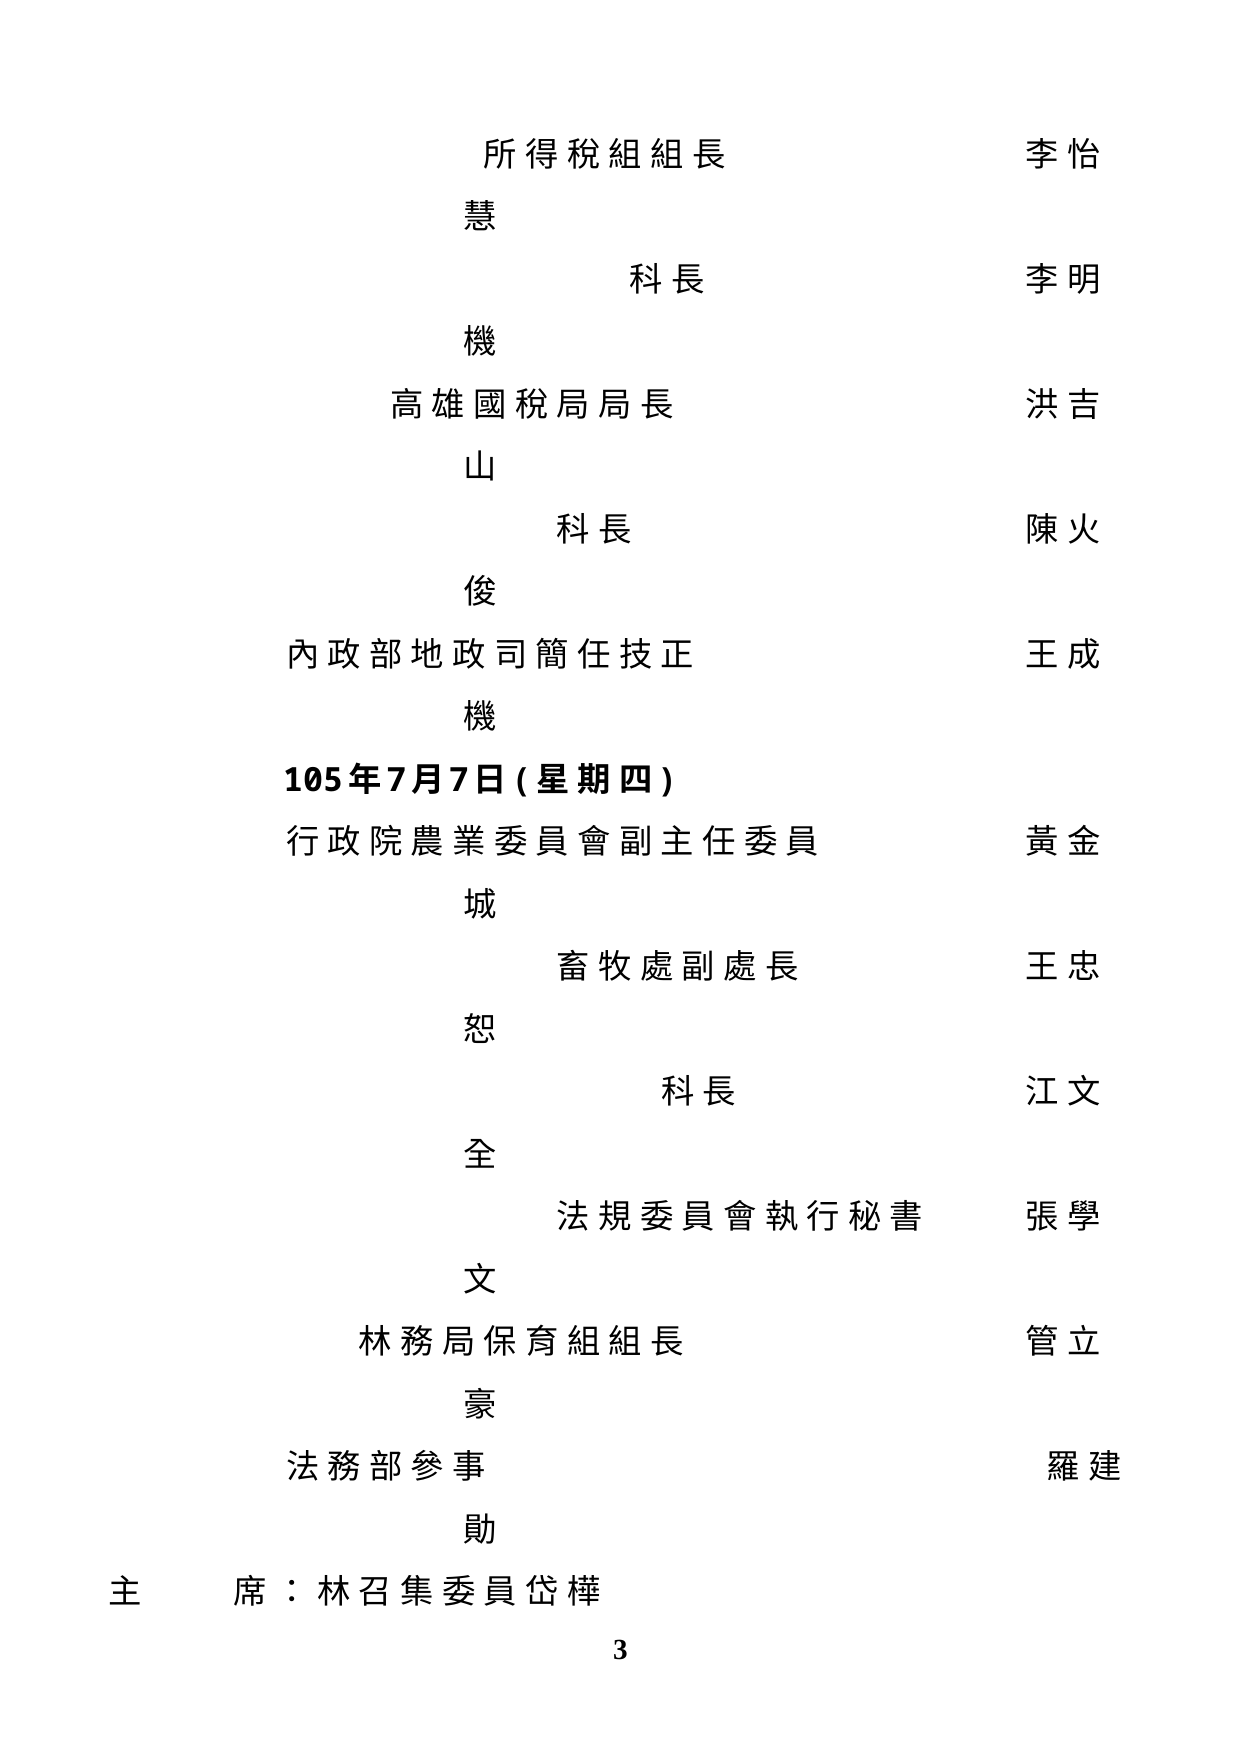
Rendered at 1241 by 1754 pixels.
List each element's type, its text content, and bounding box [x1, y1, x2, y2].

text 科長 李明機 [451, 235, 1136, 360]
text 科長 江文全 [451, 1048, 1136, 1173]
text 所得稅組組長 李怡慧 [451, 110, 1136, 235]
text 林務局保育組組長 管立豪 [346, 1298, 1136, 1423]
text 法務部參事 羅建勛 [278, 1423, 1136, 1548]
text 105年7月7日(星期四) [278, 735, 1136, 798]
text 內政部地政司簡任技正 王成機 [274, 610, 1136, 735]
text 主 席：林召集委員岱樺 [104, 1548, 1136, 1610]
text 高雄國稅局局長 洪吉山 [376, 360, 1136, 485]
text 科長 陳火俊 [451, 485, 1136, 610]
text 行政院農業委員會副主任委員 黃金城 [278, 798, 1136, 923]
text 法規委員會執行秘書 張學文 [451, 1173, 1136, 1298]
text 畜牧處副處長 王忠恕 [451, 923, 1136, 1048]
